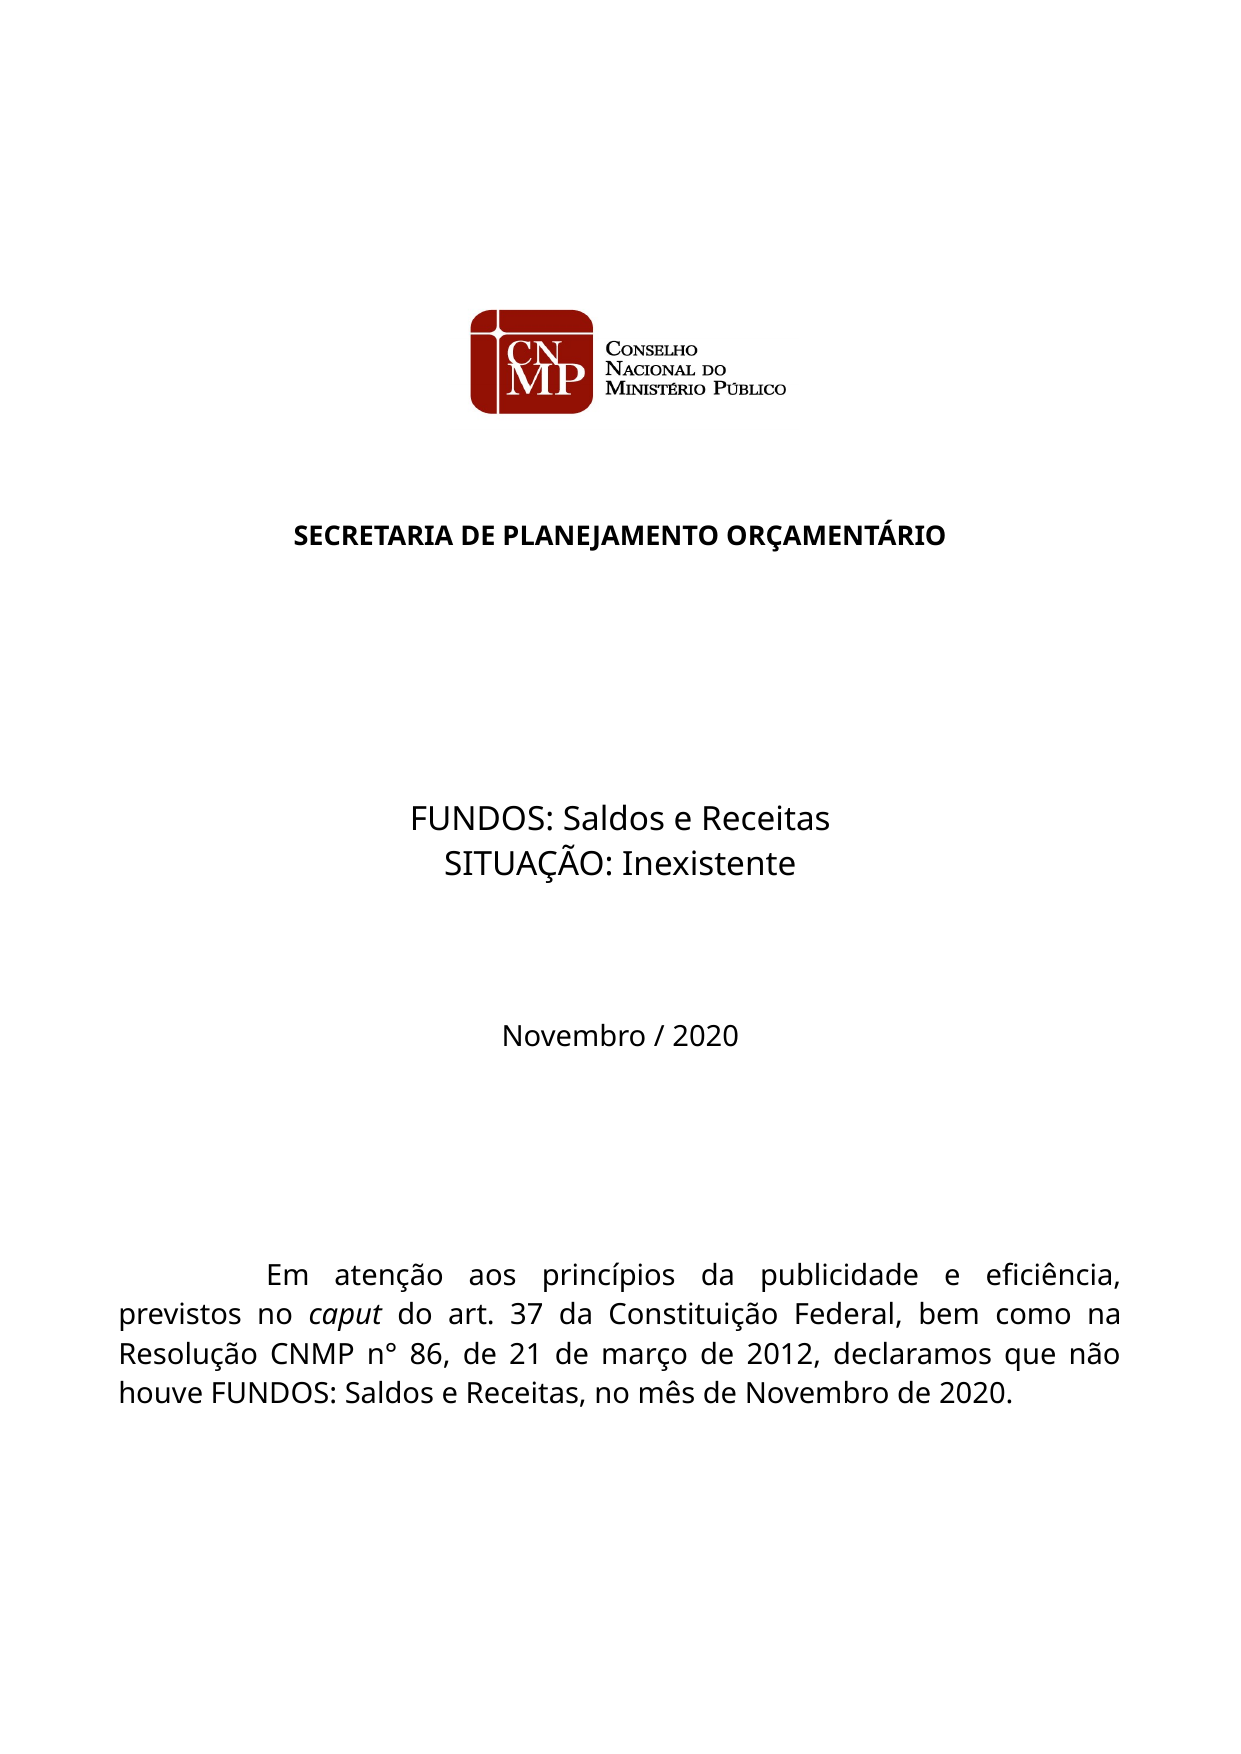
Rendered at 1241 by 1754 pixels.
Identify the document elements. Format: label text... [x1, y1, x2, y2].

text Novembro / 2020 [118, 1016, 1122, 1055]
text FUNDOS: Saldos e Receitas [118, 794, 1122, 840]
text SITUAÇÃO: Inexistente [118, 840, 1122, 885]
text SECRETARIA DE PLANEJAMENTO ORÇAMENTÁRIO [118, 516, 1122, 553]
text Em atenção aos princípios da publicidade e eficiência, previstos no caput do art. 37 da Constituição Federal, bem como na Resolução CNMP n° 86, de 21 de março de 2012, declaramos que não houve FUNDOS: Saldos e Receitas, no mês de Novembro de 2020. [118, 1254, 1122, 1412]
